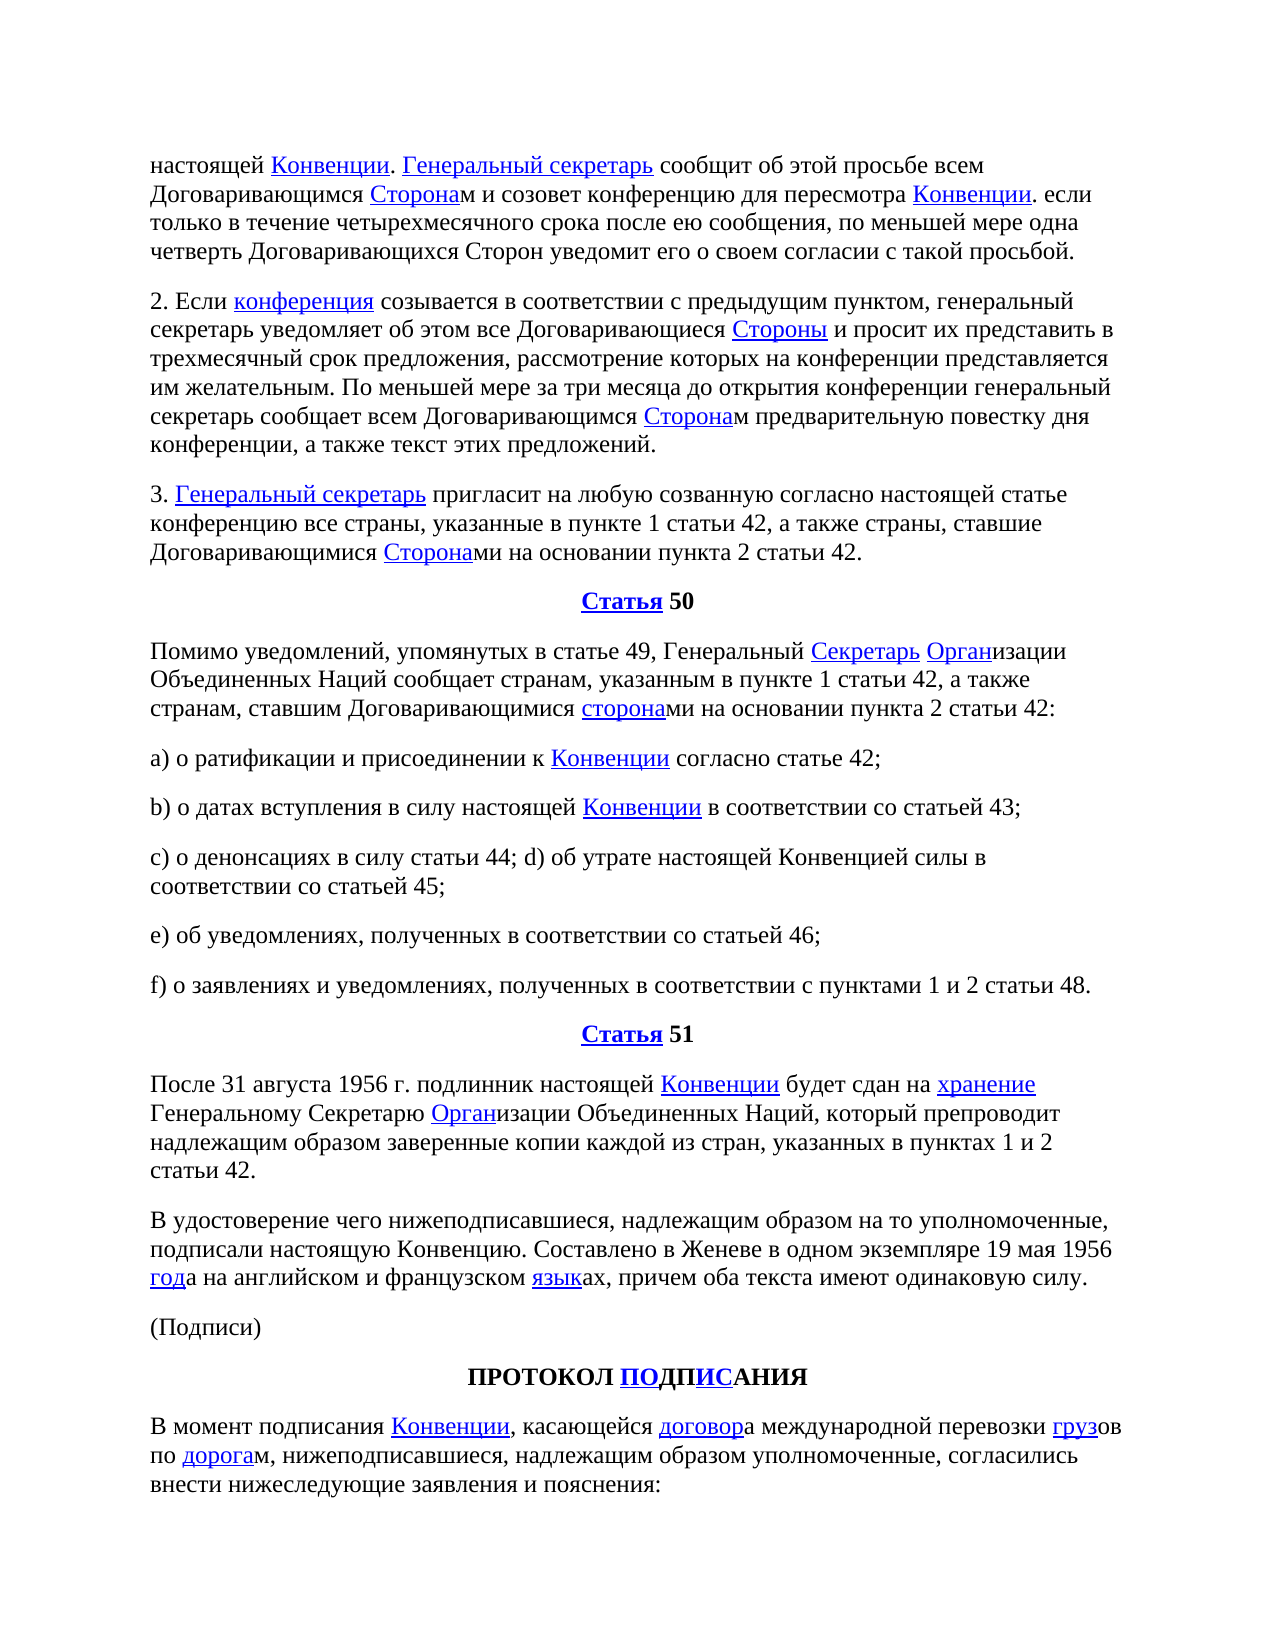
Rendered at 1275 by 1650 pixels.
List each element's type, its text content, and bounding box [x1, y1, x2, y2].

text e) об уведомлениях, полученных в соответствии со статьей 46; [150, 920, 1125, 949]
text Статья 51 [150, 1019, 1125, 1048]
text В удостоверение чего нижеподписавшиеся, надлежащим образом на то уполномоченные, подписали настоящую Конвенцию. Составлено в Женеве в одном экземпляре 19 мая 1956 года на английском и французском языках, причем оба текста имеют одинаковую силу. [150, 1205, 1125, 1291]
text Помимо уведомлений, упомянутых в статье 49, Генеральный Секретарь Организации Объединенных Наций сообщает странам, указанным в пункте 1 статьи 42, а также странам, ставшим Договаривающимися сторонами на основании пункта 2 статьи 42: [150, 636, 1125, 722]
text 3. Генеральный секретарь пригласит на любую созванную согласно настоящей статье конференцию все страны, указанные в пункте 1 статьи 42, а также страны, ставшие Договаривающимися Сторонами на основании пункта 2 статьи 42. [150, 479, 1125, 565]
text b) о датах вступления в силу настоящей Конвенции в соответствии со статьей 43; [150, 792, 1125, 821]
text В момент подписания Конвенции, касающейся договора международной перевозки грузов по дорогам, нижеподписавшиеся, надлежащим образом уполномоченные, согласились внести нижеследующие заявления и пояснения: [150, 1411, 1125, 1497]
text (Подписи) [150, 1312, 1125, 1341]
text a) о ратификации и присоединении к Конвенции согласно статье 42; [150, 743, 1125, 772]
text Статья 50 [150, 586, 1125, 615]
text После 31 августа 1956 г. подлинник настоящей Конвенции будет сдан на хранение Генеральному Секретарю Организации Объединенных Наций, который препроводит надлежащим образом заверенные копии каждой из стран, указанных в пунктах 1 и 2 статьи 42. [150, 1069, 1125, 1184]
text c) о денонсациях в силу статьи 44; d) об утрате настоящей Конвенцией силы в соответствии со статьей 45; [150, 842, 1125, 899]
text ПРОТОКОЛ ПОДПИСАНИЯ [150, 1362, 1125, 1390]
text 2. Если конференция созывается в соответствии с предыдущим пунктом, генеральный секретарь уведомляет oб этом все Договаривающиеся Стороны и просит их представить в трехмесячный срок предложения, рассмотрение которых на конференции представляется им желательным. По меньшей мере за три месяца до открытия конференции генеральный секретарь сообщает всем Договаривающимся Сторонам предварительную повестку дня конференции, а также текст этих предложений. [150, 286, 1125, 458]
text настоящей Конвенции. Генеральный секретарь сообщит об этой просьбе всем Договаривающимся Сторонам и созовет конференцию для пересмотра Конвенции. если только в течение четырехмесячного срока после ею сообщения, по меньшей мере одна четверть Договаривающихся Сторон уведомит его о своем согласии с такой просьбой. [150, 150, 1125, 265]
text f) о заявлениях и уведомлениях, полученных в соответствии с пунктами 1 и 2 статьи 48. [150, 970, 1125, 999]
